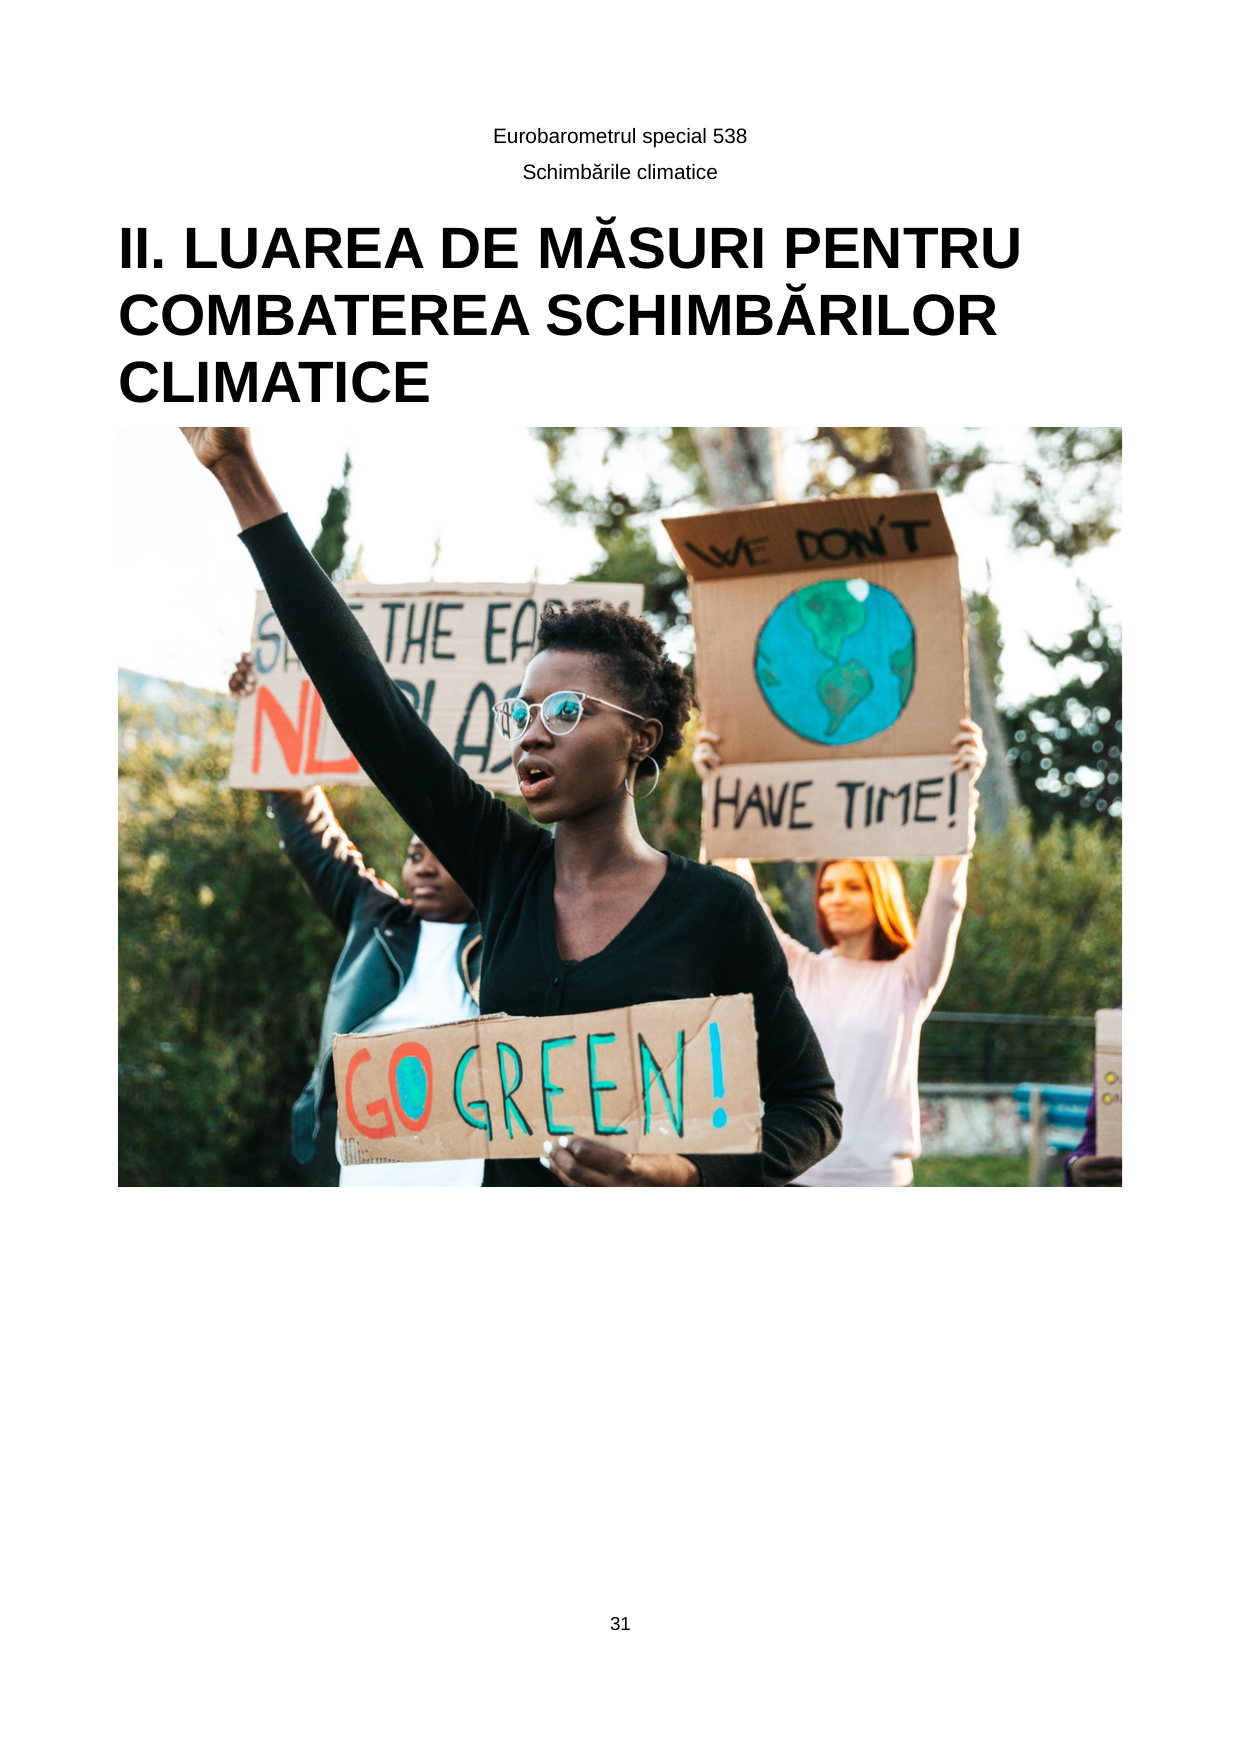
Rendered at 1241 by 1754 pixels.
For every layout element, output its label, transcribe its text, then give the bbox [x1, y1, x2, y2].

subtitle II. LUAREA DE MĂSURI PENTRU COMBATEREA SCHIMBĂRILOR CLIMATICE [118, 213, 1122, 414]
picture [118, 427, 1123, 1187]
